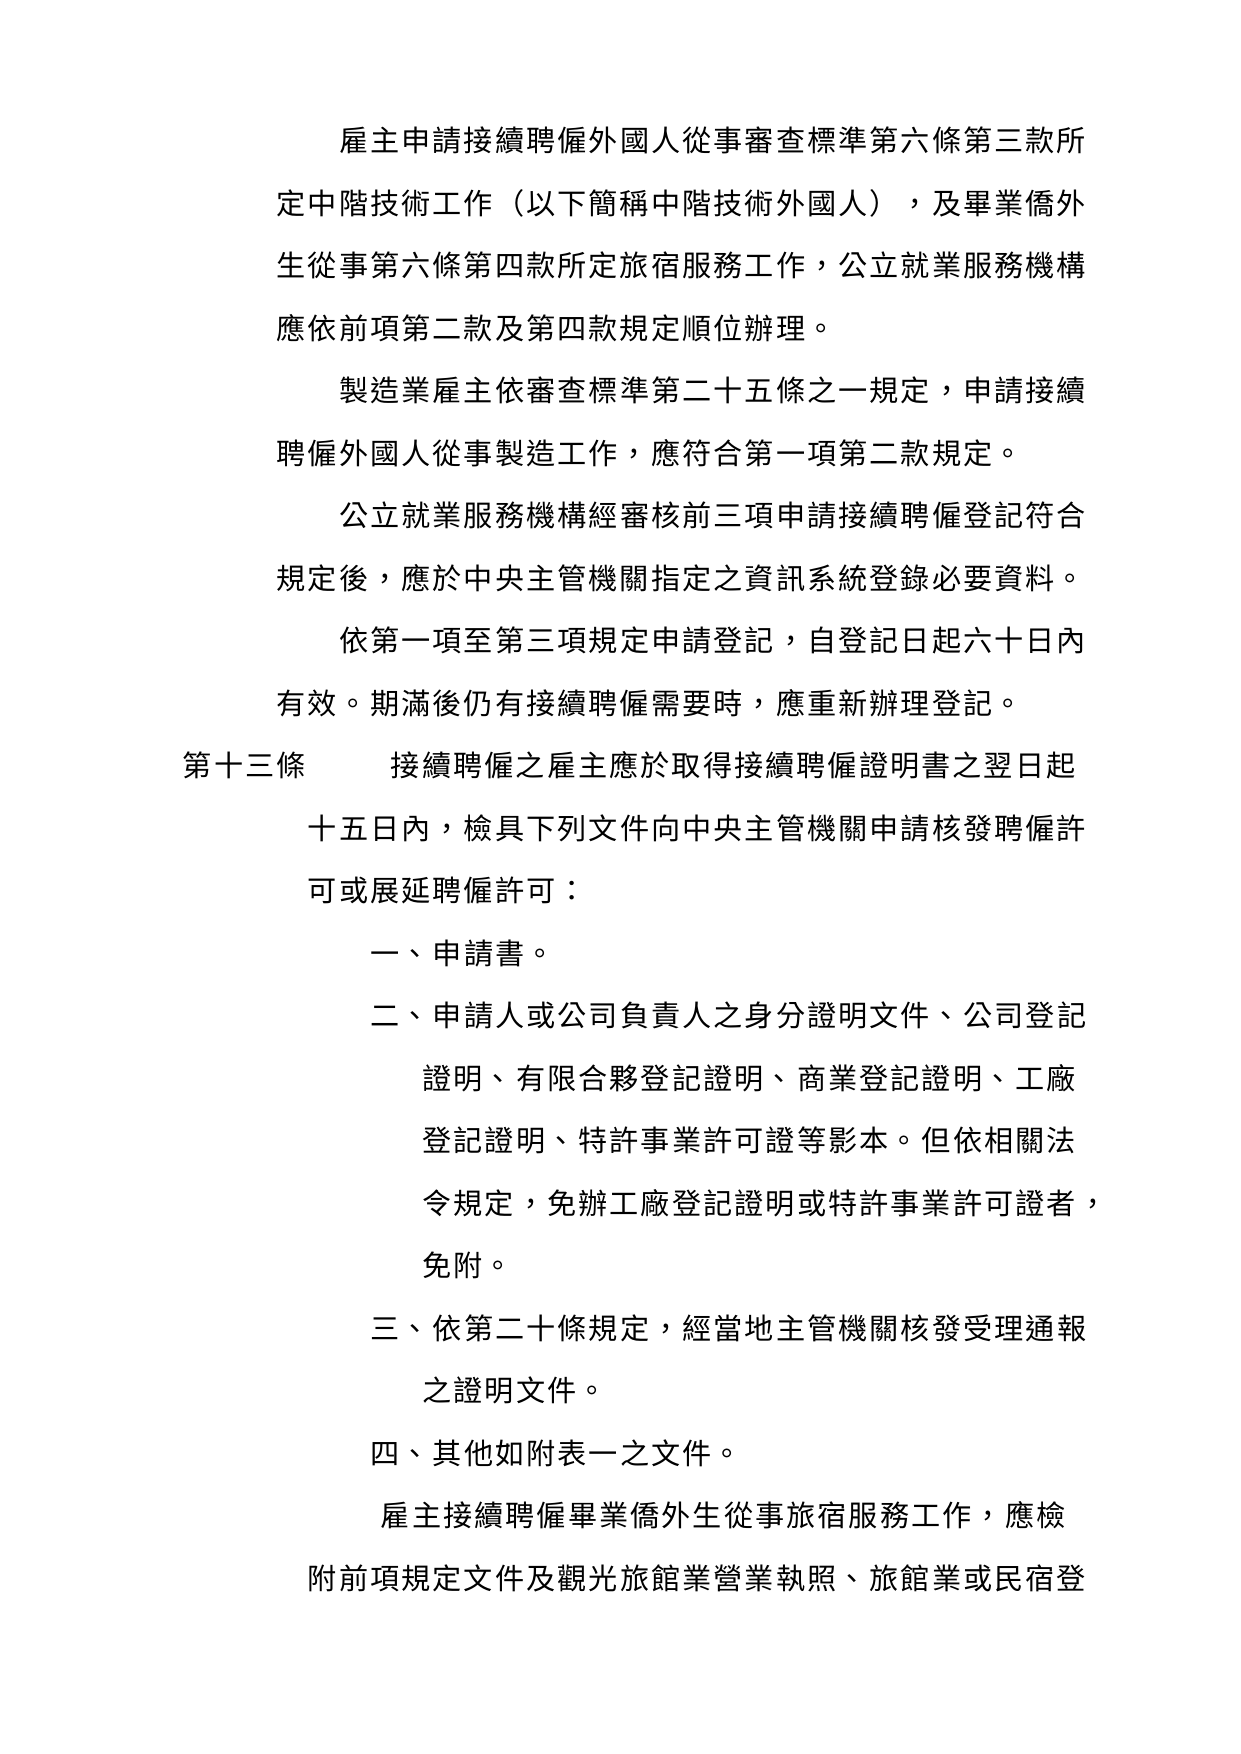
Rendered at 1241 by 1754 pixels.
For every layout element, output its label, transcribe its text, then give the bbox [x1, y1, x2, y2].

text 依第一項至第三項規定申請登記，自登記日起六十日內有效。期滿後仍有接續聘僱需要時，應重新辦理登記。 [270, 597, 1088, 722]
text 三、依第二十條規定，經當地主管機關核發受理通報之證明文件。 [359, 1285, 1088, 1410]
text 雇主申請接續聘僱外國人從事審查標準第六條第三款所定中階技術工作（以下簡稱中階技術外國人），及畢業僑外生從事第六條第四款所定旅宿服務工作，公立就業服務機構應依前項第二款及第四款規定順位辦理。 [270, 97, 1088, 347]
text 四、其他如附表一之文件。 [359, 1410, 1088, 1472]
text 二、申請人或公司負責人之身分證明文件、公司登記證明、有限合夥登記證明、商業登記證明、工廠登記證明、特許事業許可證等影本。但依相關法令規定，免辦工廠登記證明或特許事業許可證者，免附。 [359, 972, 1088, 1285]
text 公立就業服務機構經審核前三項申請接續聘僱登記符合規定後，應於中央主管機關指定之資訊系統登錄必要資料。 [270, 472, 1088, 597]
text 第十三條 接續聘僱之雇主應於取得接續聘僱證明書之翌日起十五日內，檢具下列文件向中央主管機關申請核發聘僱許可或展延聘僱許可： [182, 722, 1088, 910]
text 製造業雇主依審查標準第二十五條之一規定，申請接續聘僱外國人從事製造工作，應符合第一項第二款規定。 [270, 347, 1088, 472]
text 雇主接續聘僱畢業僑外生從事旅宿服務工作，應檢附前項規定文件及觀光旅館業營業執照、旅館業或民宿登 [300, 1472, 1088, 1597]
text 一、申請書。 [359, 910, 1088, 972]
